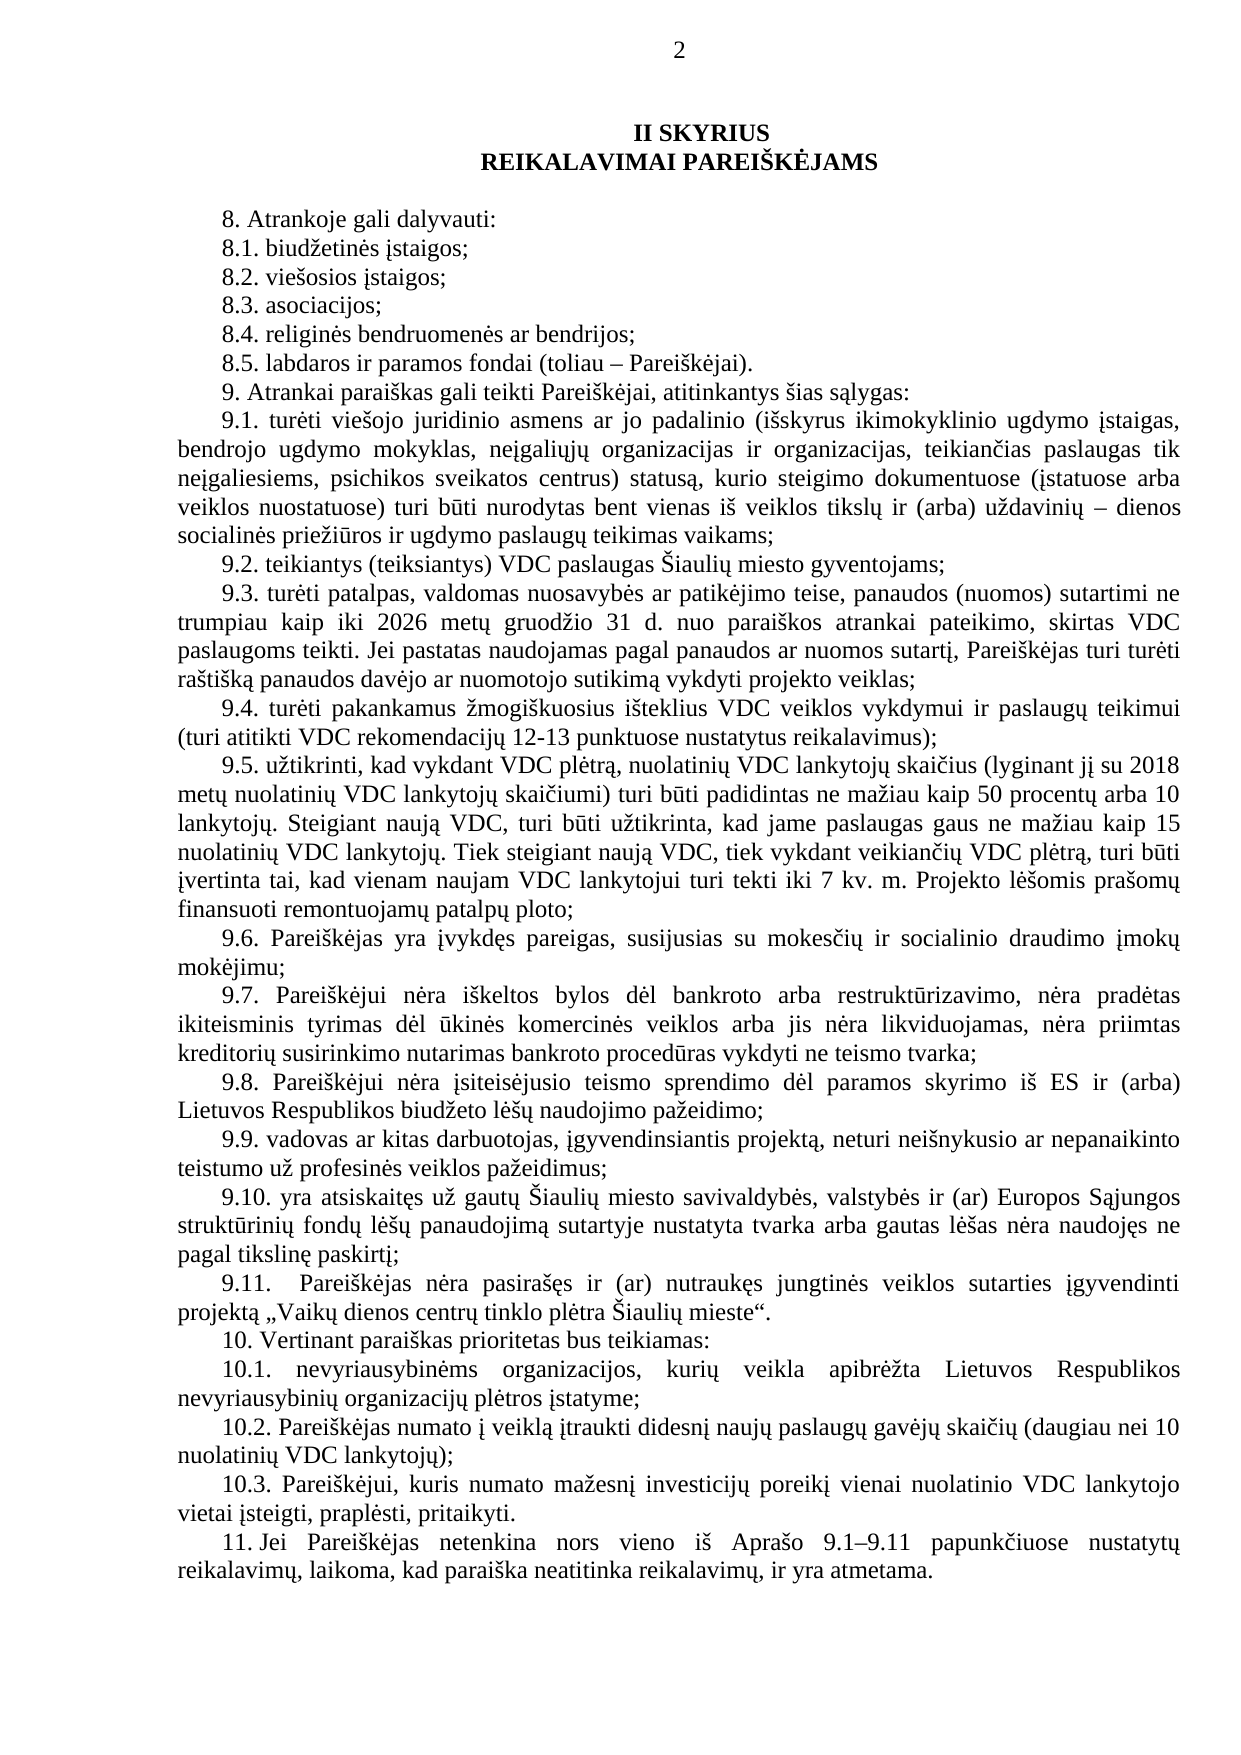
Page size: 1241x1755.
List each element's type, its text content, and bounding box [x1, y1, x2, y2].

text 8.1. biudžetinės įstaigos; [177, 233, 1181, 262]
text 10.3. Pareiškėjui, kuris numato mažesnį investicijų poreikį vienai nuolatinio VDC lankytojo vietai įsteigti, praplėsti, pritaikyti. [177, 1469, 1181, 1527]
text 9.8. Pareiškėjui nėra įsiteisėjusio teismo sprendimo dėl paramos skyrimo iš ES ir (arba) Lietuvos Respublikos biudžeto lėšų naudojimo pažeidimo; [177, 1067, 1181, 1124]
text 10.2. Pareiškėjas numato į veiklą įtraukti didesnį naujų paslaugų gavėjų skaičių (daugiau nei 10 nuolatinių VDC lankytojų); [177, 1412, 1181, 1469]
text 9.5. užtikrinti, kad vykdant VDC plėtrą, nuolatinių VDC lankytojų skaičius (lyginant jį su 2018 metų nuolatinių VDC lankytojų skaičiumi) turi būti padidintas ne mažiau kaip 50 procentų arba 10 lankytojų. Steigiant naują VDC, turi būti užtikrinta, kad jame paslaugas gaus ne mažiau kaip 15 nuolatinių VDC lankytojų. Tiek steigiant naują VDC, tiek vykdant veikiančių VDC plėtrą, turi būti įvertinta tai, kad vienam naujam VDC lankytojui turi tekti iki 7 kv. m. Projekto lėšomis prašomų finansuoti remontuojamų patalpų ploto; [177, 751, 1181, 923]
text 9.3. turėti patalpas, valdomas nuosavybės ar patikėjimo teise, panaudos (nuomos) sutartimi ne trumpiau kaip iki 2026 metų gruodžio 31 d. nuo paraiškos atrankai pateikimo, skirtas VDC paslaugoms teikti. Jei pastatas naudojamas pagal panaudos ar nuomos sutartį, Pareiškėjas turi turėti raštišką panaudos davėjo ar nuomotojo sutikimą vykdyti projekto veiklas; [177, 578, 1181, 693]
text 10.1. nevyriausybinėms organizacijos, kurių veikla apibrėžta Lietuvos Respublikos nevyriausybinių organizacijų plėtros įstatyme; [177, 1354, 1181, 1412]
text REIKALAVIMAI PAREIŠKĖJAMS [177, 147, 1181, 176]
text 9.7. Pareiškėjui nėra iškeltos bylos dėl bankroto arba restruktūrizavimo, nėra pradėtas ikiteisminis tyrimas dėl ūkinės komercinės veiklos arba jis nėra likviduojamas, nėra priimtas kreditorių susirinkimo nutarimas bankroto procedūras vykdyti ne teismo tvarka; [177, 981, 1181, 1067]
text 8.5. labdaros ir paramos fondai (toliau – Pareiškėjai). [177, 348, 1181, 377]
text 9.6. Pareiškėjas yra įvykdęs pareigas, susijusias su mokesčių ir socialinio draudimo įmokų mokėjimu; [177, 923, 1181, 981]
text 11. Jei Pareiškėjas netenkina nors vieno iš Aprašo 9.1–9.11 papunkčiuose nustatytų reikalavimų, laikoma, kad paraiška neatitinka reikalavimų, ir yra atmetama. [177, 1527, 1181, 1584]
text II SKYRIUS [177, 118, 1181, 147]
text 8.3. asociacijos; [177, 291, 1181, 319]
text 10. Vertinant paraiškas prioritetas bus teikiamas: [177, 1326, 1181, 1354]
text 9.10. yra atsiskaitęs už gautų Šiaulių miesto savivaldybės, valstybės ir (ar) Europos Sąjungos struktūrinių fondų lėšų panaudojimą sutartyje nustatyta tvarka arba gautas lėšas nėra naudojęs ne pagal tikslinę paskirtį; [177, 1182, 1181, 1268]
text 9.11. Pareiškėjas nėra pasirašęs ir (ar) nutraukęs jungtinės veiklos sutarties įgyvendinti projektą „Vaikų dienos centrų tinklo plėtra Šiaulių mieste“. [177, 1268, 1181, 1326]
text 9. Atrankai paraiškas gali teikti Pareiškėjai, atitinkantys šias sąlygas: [177, 377, 1181, 406]
text 9.9. vadovas ar kitas darbuotojas, įgyvendinsiantis projektą, neturi neišnykusio ar nepanaikinto teistumo už profesinės veiklos pažeidimus; [177, 1124, 1181, 1182]
text 9.1. turėti viešojo juridinio asmens ar jo padalinio (išskyrus ikimokyklinio ugdymo įstaigas, bendrojo ugdymo mokyklas, neįgaliųjų organizacijas ir organizacijas, teikiančias paslaugas tik neįgaliesiems, psichikos sveikatos centrus) statusą, kurio steigimo dokumentuose (įstatuose arba veiklos nuostatuose) turi būti nurodytas bent vienas iš veiklos tikslų ir (arba) uždavinių – dienos socialinės priežiūros ir ugdymo paslaugų teikimas vaikams; [177, 406, 1181, 549]
text 9.4. turėti pakankamus žmogiškuosius išteklius VDC veiklos vykdymui ir paslaugų teikimui (turi atitikti VDC rekomendacijų 12-13 punktuose nustatytus reikalavimus); [177, 693, 1181, 751]
text 8.2. viešosios įstaigos; [177, 262, 1181, 291]
text 8. Atrankoje gali dalyvauti: [177, 204, 1181, 233]
text 8.4. religinės bendruomenės ar bendrijos; [177, 319, 1181, 348]
text 9.2. teikiantys (teiksiantys) VDC paslaugas Šiaulių miesto gyventojams; [177, 549, 1181, 578]
